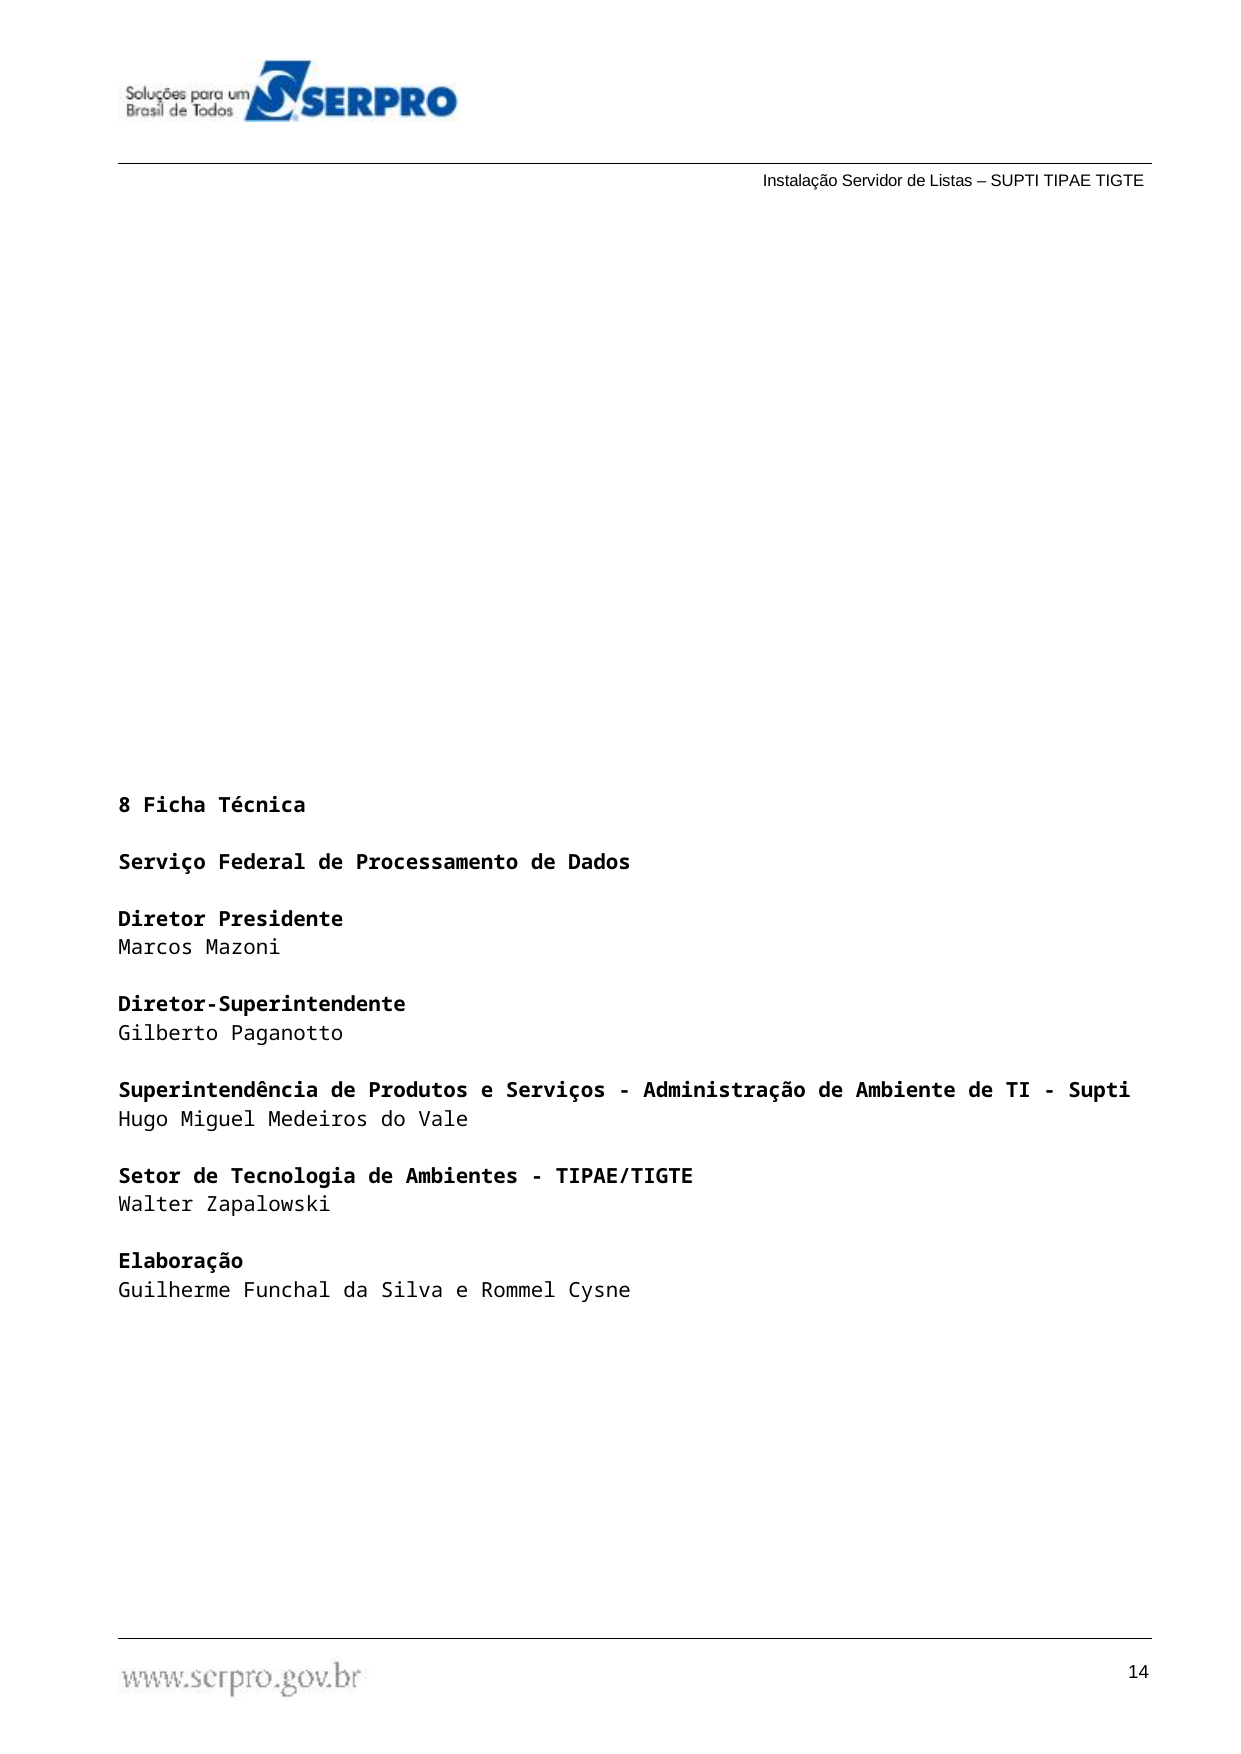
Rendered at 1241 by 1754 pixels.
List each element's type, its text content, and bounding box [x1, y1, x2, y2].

text Diretor Presidente [118, 904, 1152, 932]
picture [118, 1656, 369, 1700]
text Marcos Mazoni [118, 932, 1152, 961]
picture [118, 59, 461, 122]
text Gilberto Paganotto [118, 1018, 1152, 1046]
text Superintendência de Produtos e Serviços - Administração de Ambiente de TI - Supti [118, 1075, 1152, 1103]
text Serviço Federal de Processamento de Dados [118, 847, 1152, 875]
text Hugo Miguel Medeiros do Vale [118, 1103, 1152, 1132]
text Elaboração [118, 1246, 1152, 1275]
text Diretor-Superintendente [118, 989, 1152, 1018]
text 8 Ficha Técnica [118, 789, 1152, 818]
text Walter Zapalowski [118, 1189, 1152, 1218]
text Setor de Tecnologia de Ambientes - TIPAE/TIGTE [118, 1161, 1152, 1189]
text Guilherme Funchal da Silva e Rommel Cysne [118, 1275, 1152, 1303]
